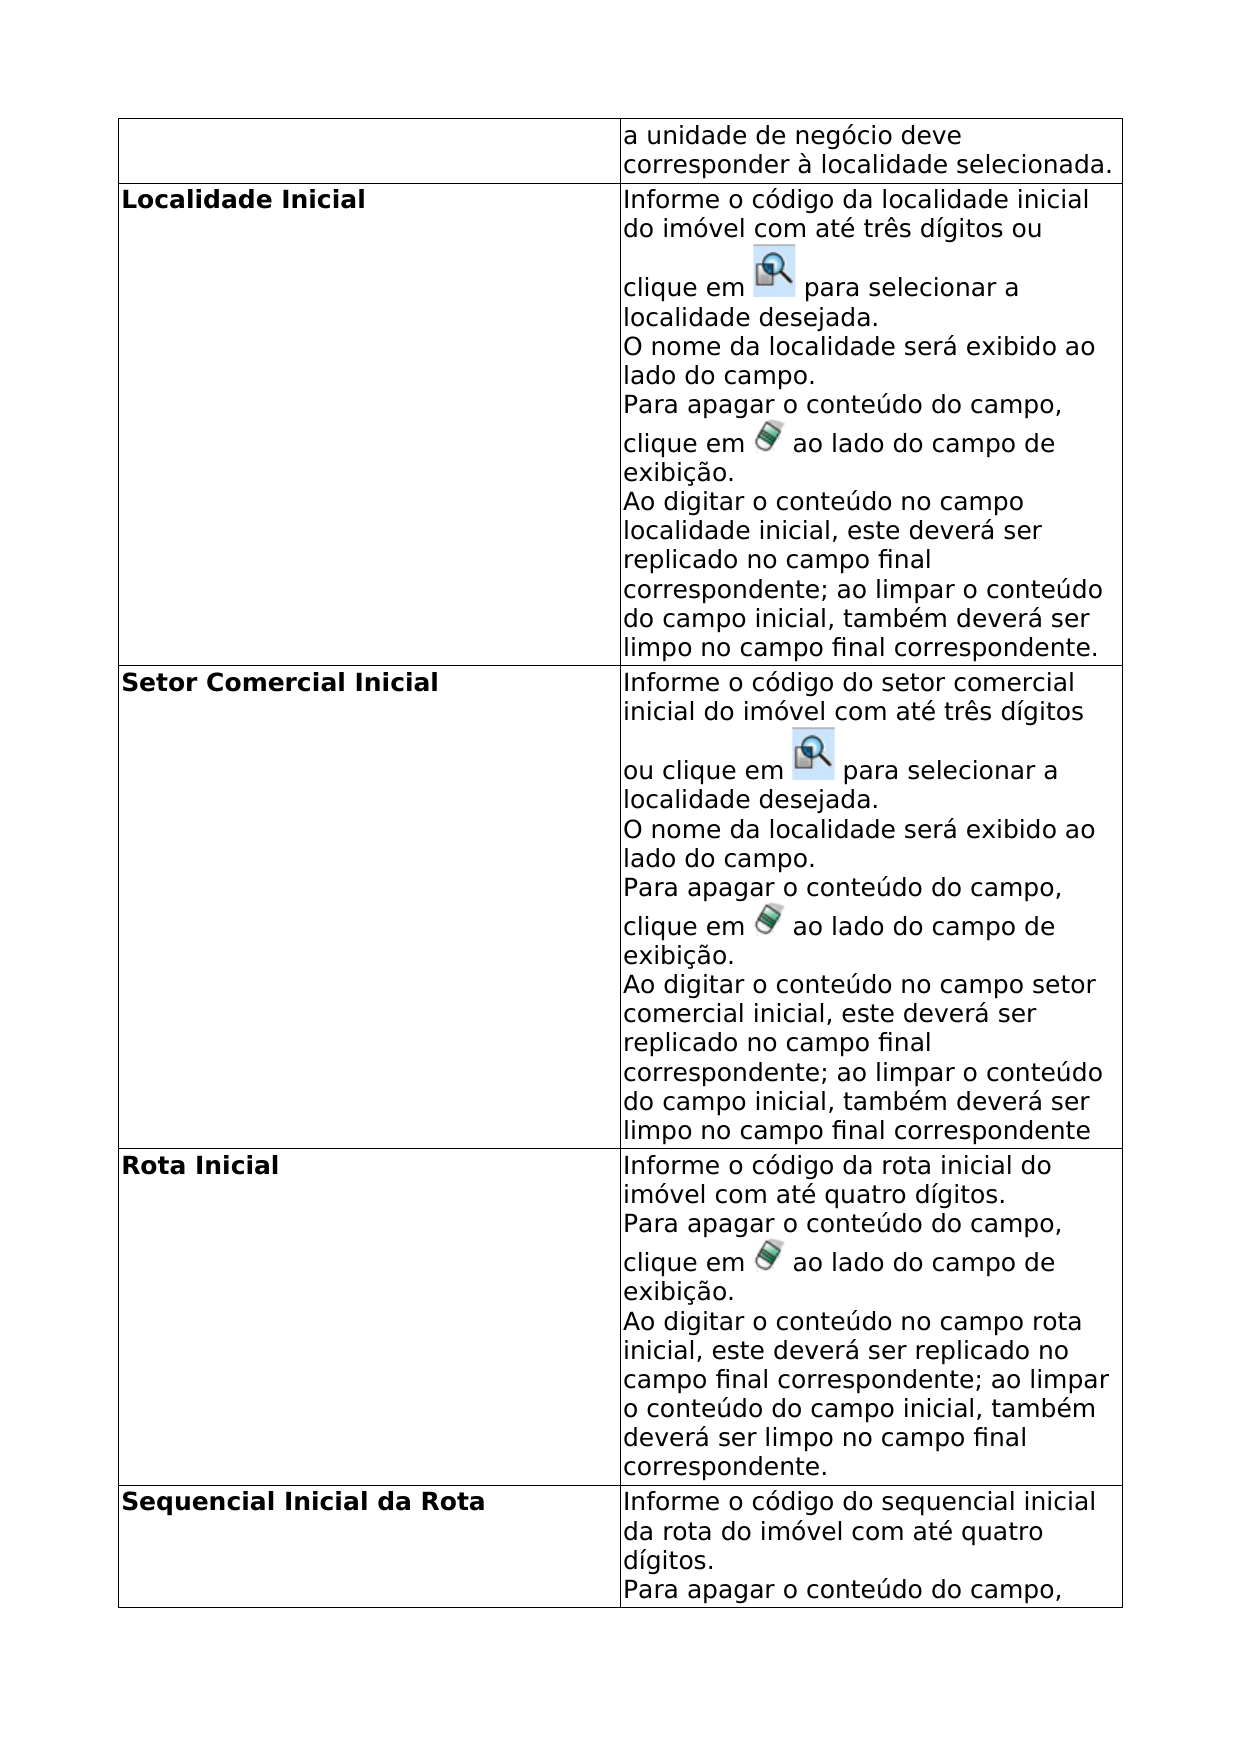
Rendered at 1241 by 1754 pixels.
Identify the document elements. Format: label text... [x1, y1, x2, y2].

picture [753, 243, 796, 297]
picture [753, 902, 785, 936]
picture [753, 419, 785, 453]
table_cell Sequencial Inicial da Rota [119, 1486, 620, 1607]
table_cell Localidade Inicial [119, 184, 620, 665]
table_cell Rota Inicial [119, 1149, 620, 1484]
table_cell a unidade de negócio deve corresponder à localidade selecionada. [621, 119, 1122, 182]
table_cell [119, 119, 620, 182]
table_cell Informe o código do setor comercial inicial do imóvel com até três dígitos ou clique em para selecionar a localidade desejada. O nome da localidade será exibido ao lado do campo. Para apagar o conteúdo do campo, clique em ao lado do campo de exibição. Ao digitar o conteúdo no campo setor comercial inicial, este deverá ser replicado no campo final correspondente; ao limpar o conteúdo do campo inicial, também deverá ser limpo no campo final correspondente [621, 666, 1122, 1148]
table_cell Informe o código da rota inicial do imóvel com até quatro dígitos. Para apagar o conteúdo do campo, clique em ao lado do campo de exibição. Ao digitar o conteúdo no campo rota inicial, este deverá ser replicado no campo final correspondente; ao limpar o conteúdo do campo inicial, também deverá ser limpo no campo final correspondente. [621, 1149, 1122, 1484]
picture [753, 1238, 785, 1272]
picture [792, 726, 835, 780]
table_cell Setor Comercial Inicial [119, 666, 620, 1148]
table_cell Informe o código do sequencial inicial da rota do imóvel com até quatro dígitos. Para apagar o conteúdo do campo, [621, 1486, 1122, 1607]
table_cell Informe o código da localidade inicial do imóvel com até três dígitos ou clique em para selecionar a localidade desejada. O nome da localidade será exibido ao lado do campo. Para apagar o conteúdo do campo, clique em ao lado do campo de exibição. Ao digitar o conteúdo no campo localidade inicial, este deverá ser replicado no campo final correspondente; ao limpar o conteúdo do campo inicial, também deverá ser limpo no campo final correspondente. [621, 184, 1122, 665]
